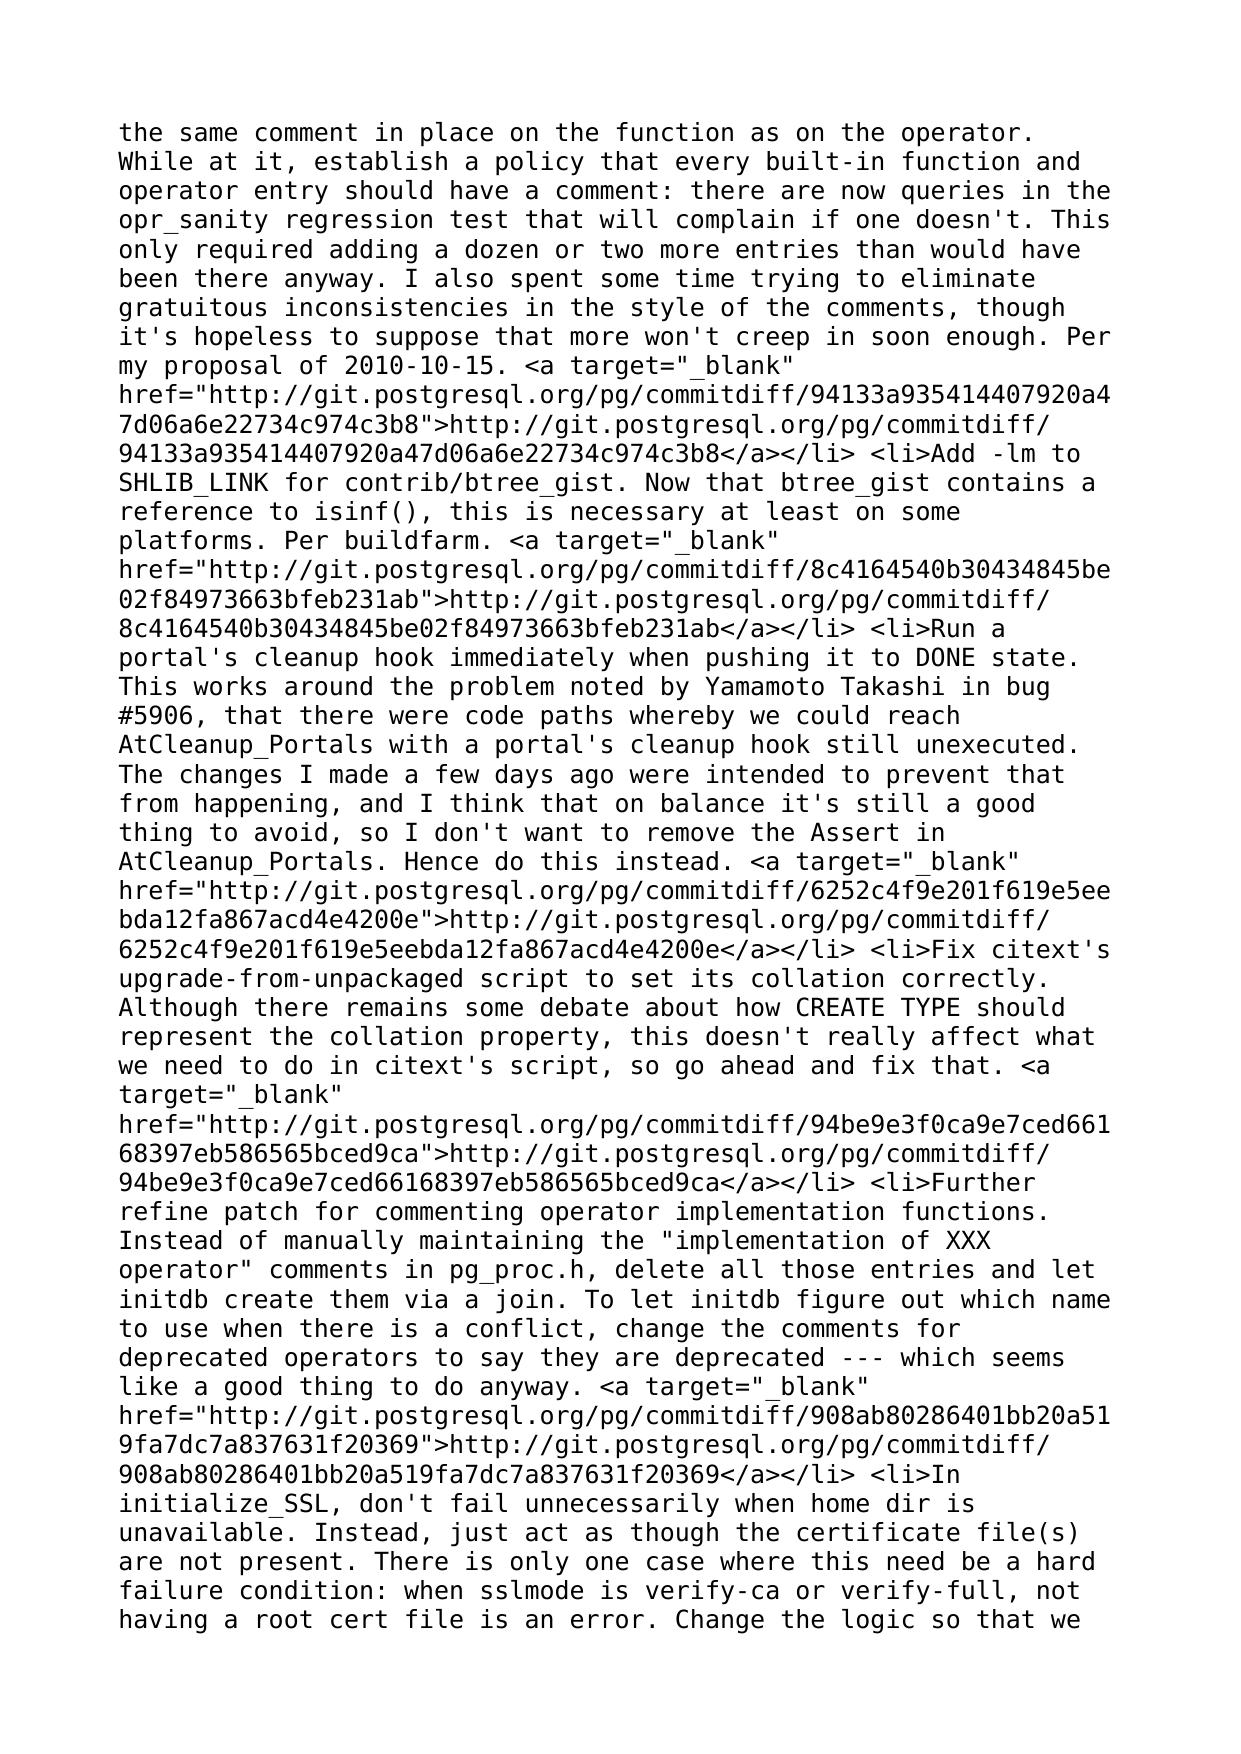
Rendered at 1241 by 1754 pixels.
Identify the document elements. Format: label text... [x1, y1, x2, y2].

text the same comment in place on the function as on the operator. While at it, establish a policy that every built-in function and operator entry should have a comment: there are now queries in the opr_sanity regression test that will complain if one doesn't. This only required adding a dozen or two more entries than would have been there anyway. I also spent some time trying to eliminate gratuitous inconsistencies in the style of the comments, though it's hopeless to suppose that more won't creep in soon enough. Per my proposal of 2010-10-15. <a target="_blank" href="http://git.postgresql.org/pg/commitdiff/94133a935414407920a47d06a6e22734c974c3b8">http://git.postgresql.org/pg/commitdiff/94133a935414407920a47d06a6e22734c974c3b8</a></li> <li>Add -lm to SHLIB_LINK for contrib/btree_gist. Now that btree_gist contains a reference to isinf(), this is necessary at least on some platforms. Per buildfarm. <a target="_blank" href="http://git.postgresql.org/pg/commitdiff/8c4164540b30434845be02f84973663bfeb231ab">http://git.postgresql.org/pg/commitdiff/8c4164540b30434845be02f84973663bfeb231ab</a></li> <li>Run a portal's cleanup hook immediately when pushing it to DONE state. This works around the problem noted by Yamamoto Takashi in bug #5906, that there were code paths whereby we could reach AtCleanup_Portals with a portal's cleanup hook still unexecuted. The changes I made a few days ago were intended to prevent that from happening, and I think that on balance it's still a good thing to avoid, so I don't want to remove the Assert in AtCleanup_Portals. Hence do this instead. <a target="_blank" href="http://git.postgresql.org/pg/commitdiff/6252c4f9e201f619e5eebda12fa867acd4e4200e">http://git.postgresql.org/pg/commitdiff/6252c4f9e201f619e5eebda12fa867acd4e4200e</a></li> <li>Fix citext's upgrade-from-unpackaged script to set its collation correctly. Although there remains some debate about how CREATE TYPE should represent the collation property, this doesn't really affect what we need to do in citext's script, so go ahead and fix that. <a target="_blank" href="http://git.postgresql.org/pg/commitdiff/94be9e3f0ca9e7ced66168397eb586565bced9ca">http://git.postgresql.org/pg/commitdiff/94be9e3f0ca9e7ced66168397eb586565bced9ca</a></li> <li>Further refine patch for commenting operator implementation functions. Instead of manually maintaining the "implementation of XXX operator" comments in pg_proc.h, delete all those entries and let initdb create them via a join. To let initdb figure out which name to use when there is a conflict, change the comments for deprecated operators to say they are deprecated --- which seems like a good thing to do anyway. <a target="_blank" href="http://git.postgresql.org/pg/commitdiff/908ab80286401bb20a519fa7dc7a837631f20369">http://git.postgresql.org/pg/commitdiff/908ab80286401bb20a519fa7dc7a837631f20369</a></li> <li>In initialize_SSL, don't fail unnecessarily when home dir is unavailable. Instead, just act as though the certificate file(s) are not present. There is only one case where this need be a hard failure condition: when sslmode is verify-ca or verify-full, not having a root cert file is an error. Change the logic so that we [118, 118, 1122, 1635]
